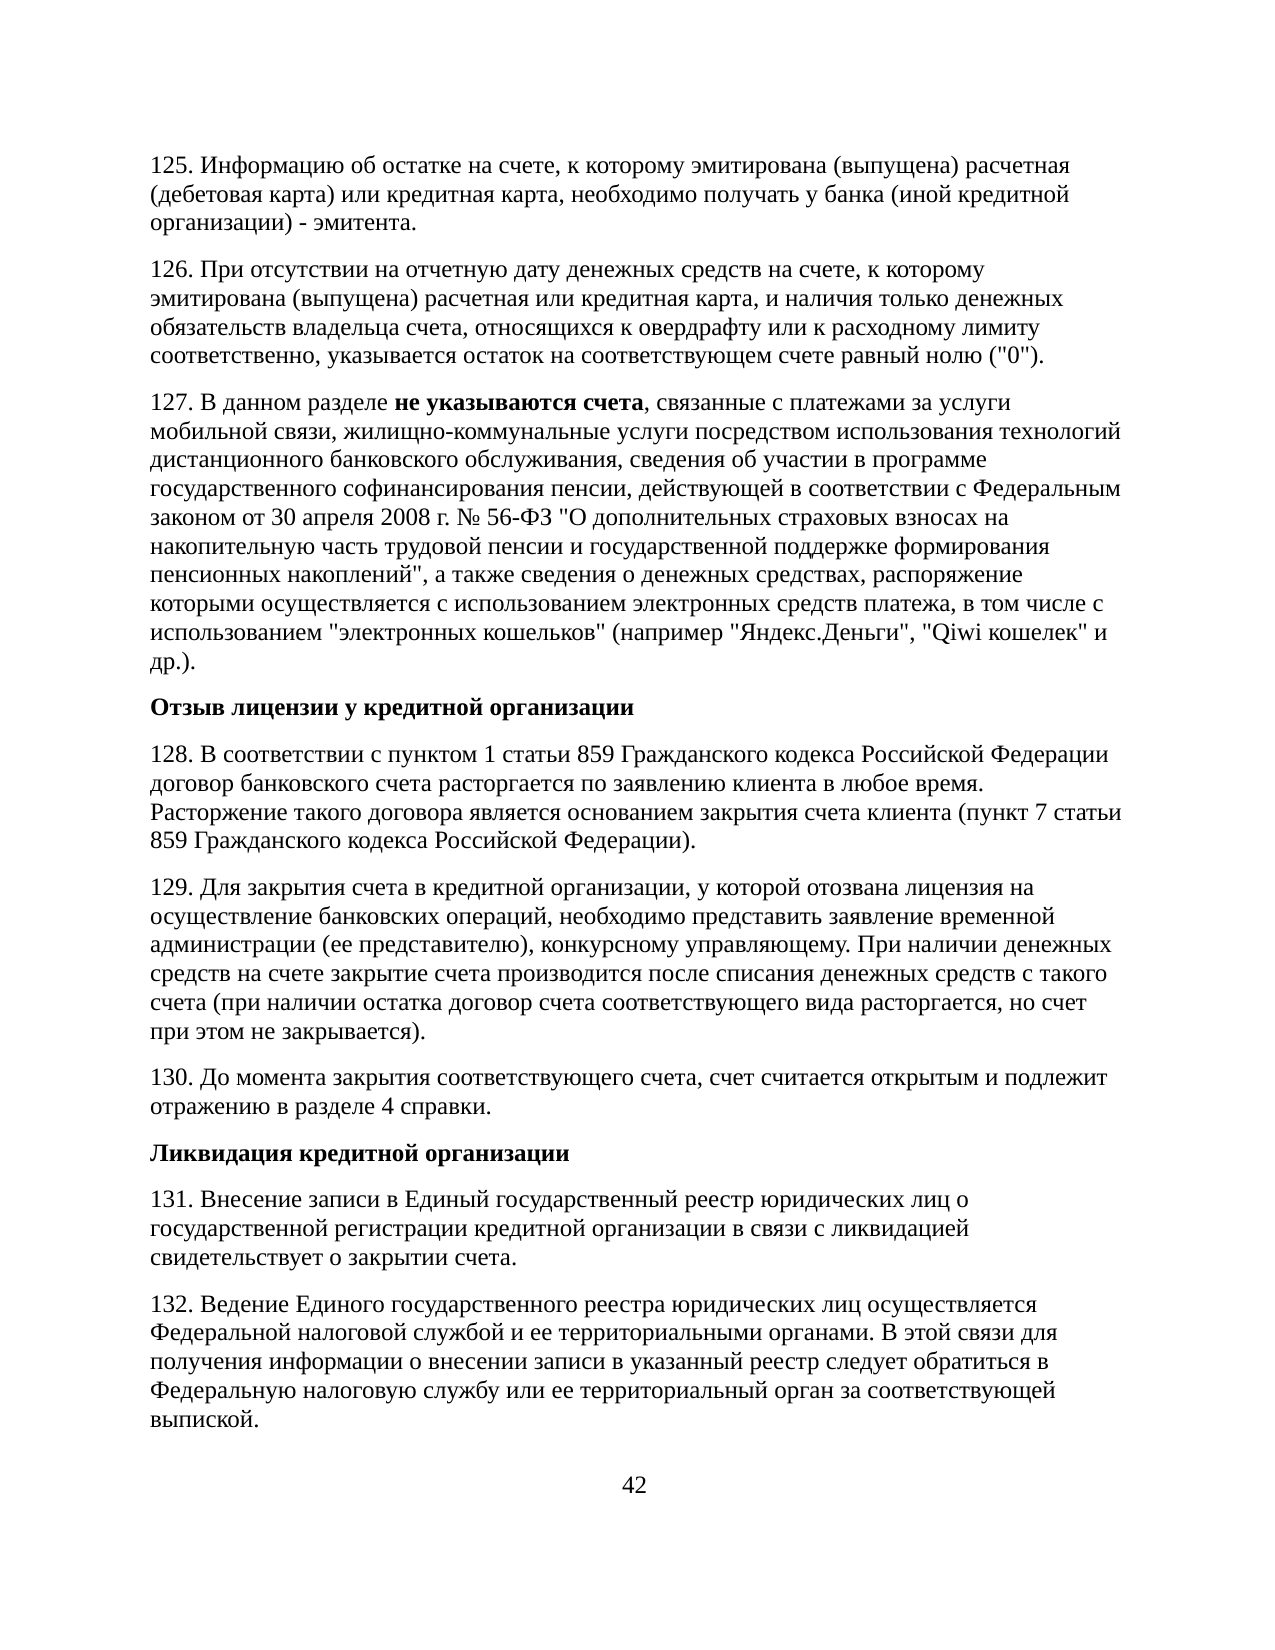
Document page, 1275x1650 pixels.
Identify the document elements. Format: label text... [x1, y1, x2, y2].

text 129. Для закрытия счета в кредитной организации, у которой отозвана лицензия на осуществление банковских операций, необходимо представить заявление временной администрации (ее представителю), конкурсному управляющему. При наличии денежных средств на счете закрытие счета производится после списания денежных средств с такого счета (при наличии остатка договор счета соответствующего вида расторгается, но счет при этом не закрывается). [150, 872, 1125, 1044]
text 128. В соответствии с пунктом 1 статьи 859 Гражданского кодекса Российской Федерации договор банковского счета расторгается по заявлению клиента в любое время. Расторжение такого договора является основанием закрытия счета клиента (пункт 7 статьи 859 Гражданского кодекса Российской Федерации). [150, 739, 1125, 854]
text 127. В данном разделе не указываются счета, связанные с платежами за услуги мобильной связи, жилищно-коммунальные услуги посредством использования технологий дистанционного банковского обслуживания, сведения об участии в программе государственного софинансирования пенсии, действующей в соответствии с Федеральным законом от 30 апреля 2008 г. № 56-ФЗ "О дополнительных страховых взносах на накопительную часть трудовой пенсии и государственной поддержке формирования пенсионных накоплений", а также сведения о денежных средствах, распоряжение которыми осуществляется с использованием электронных средств платежа, в том числе с использованием "электронных кошельков" (например "Яндекс.Деньги", "Qiwi кошелек" и др.). [150, 387, 1125, 674]
text 125. Информацию об остатке на счете, к которому эмитирована (выпущена) расчетная (дебетовая карта) или кредитная карта, необходимо получать у банка (иной кредитной организации) - эмитента. [150, 150, 1125, 236]
text 130. До момента закрытия соответствующего счета, счет считается открытым и подлежит отражению в разделе 4 справки. [150, 1062, 1125, 1120]
text Ликвидация кредитной организации [150, 1138, 1125, 1167]
text 132. Ведение Единого государственного реестра юридических лиц осуществляется Федеральной налоговой службой и ее территориальными органами. В этой связи для получения информации о внесении записи в указанный реестр следует обратиться в Федеральную налоговую службу или ее территориальный орган за соответствующей выпиской. [150, 1289, 1125, 1432]
text 131. Внесение записи в Единый государственный реестр юридических лиц о государственной регистрации кредитной организации в связи с ликвидацией свидетельствует о закрытии счета. [150, 1184, 1125, 1271]
text Отзыв лицензии у кредитной организации [150, 692, 1125, 721]
text 126. При отсутствии на отчетную дату денежных средств на счете, к которому эмитирована (выпущена) расчетная или кредитная карта, и наличия только денежных обязательств владельца счета, относящихся к овердрафту или к расходному лимиту соответственно, указывается остаток на соответствующем счете равный нолю ("0"). [150, 254, 1125, 369]
